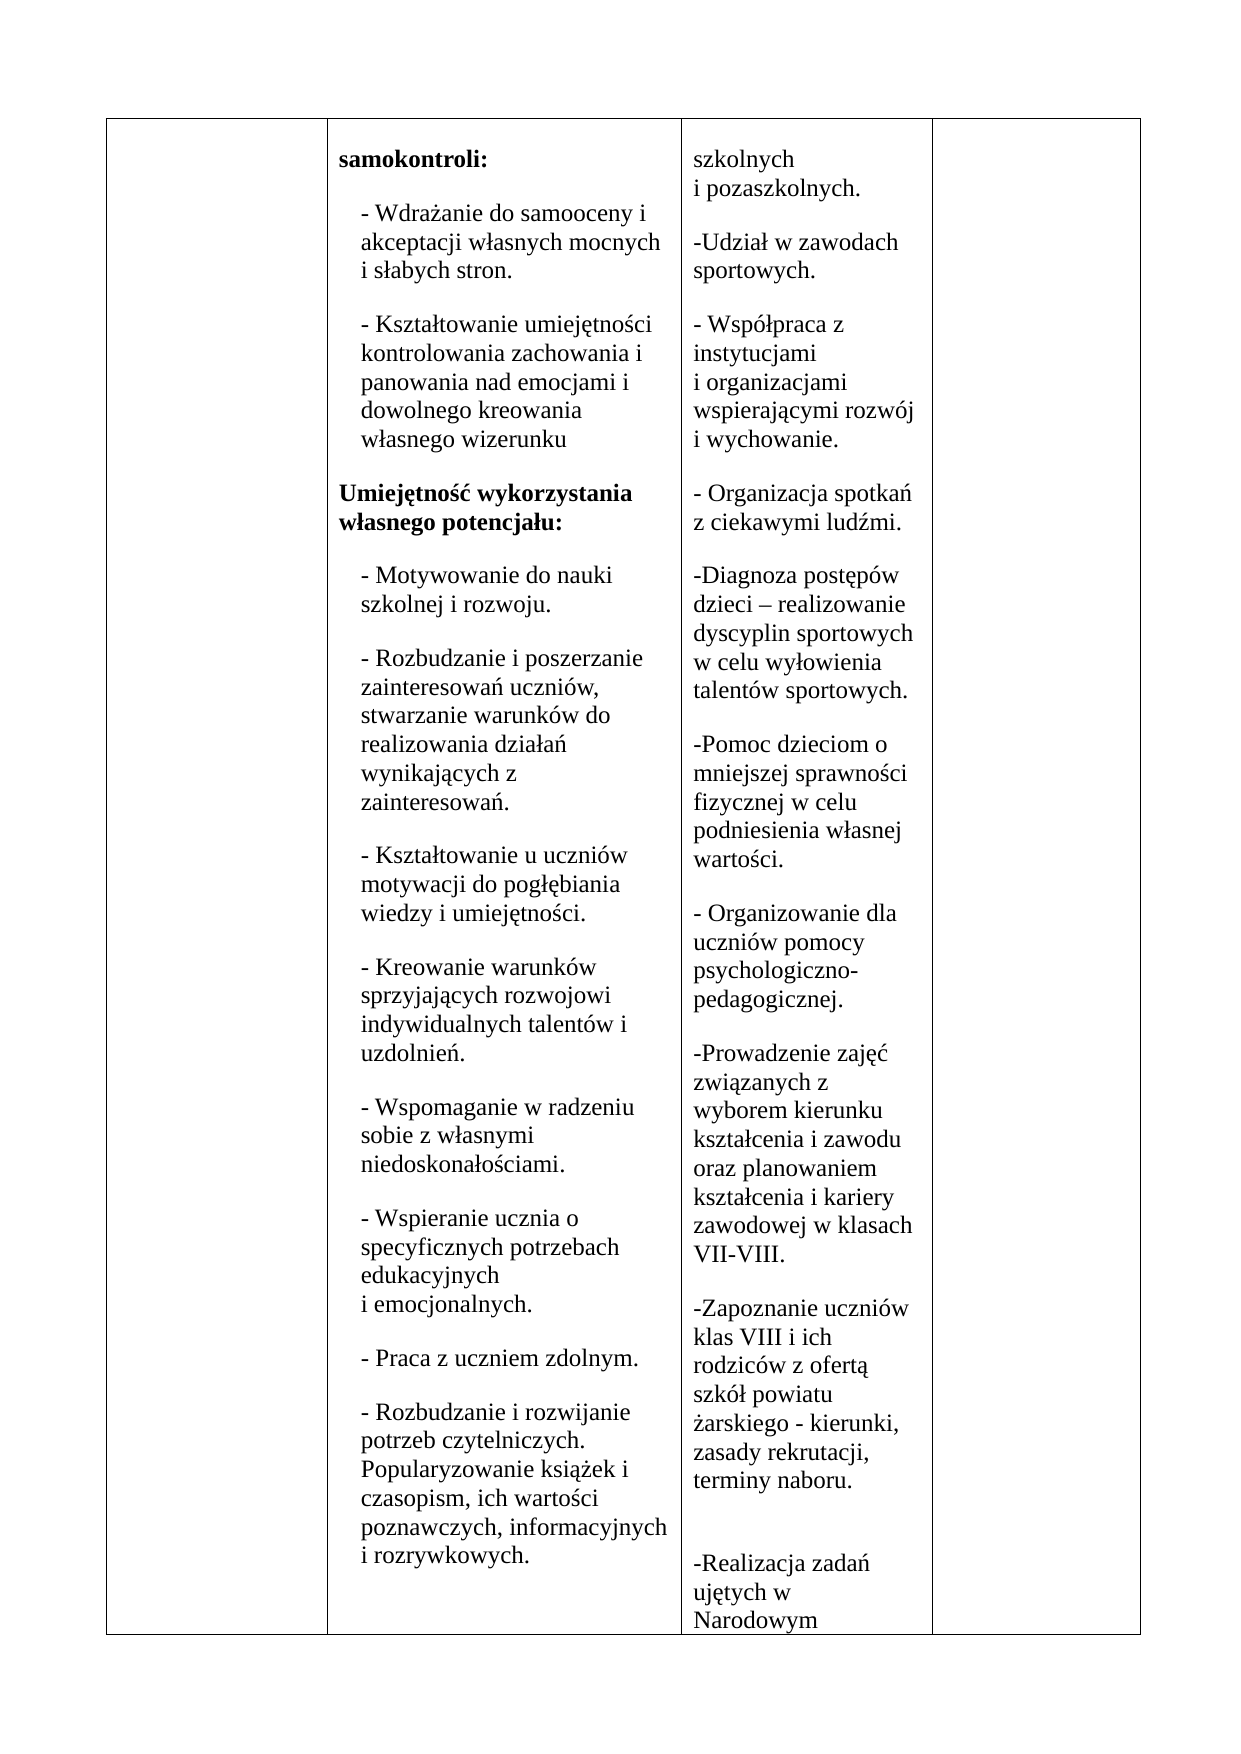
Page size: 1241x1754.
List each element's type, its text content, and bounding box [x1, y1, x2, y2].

table_cell szkolnych i pozaszkolnych. -Udział w zawodach sportowych. - Współpraca z instytucjami i organizacjami wspierającymi rozwój i wychowanie. - Organizacja spotkań z ciekawymi ludźmi. -Diagnoza postępów dzieci – realizowanie dyscyplin sportowych w celu wyłowienia talentów sportowych. -Pomoc dzieciom o mniejszej sprawności fizycznej w celu podniesienia własnej wartości. - Organizowanie dla uczniów pomocy psychologiczno-pedagogicznej. -Prowadzenie zajęć związanych z wyborem kierunku kształcenia i zawodu oraz planowaniem kształcenia i kariery zawodowej w klasach VII-VIII. -Zapoznanie uczniów klas VIII i ich rodziców z ofertą szkół powiatu żarskiego - kierunki, zasady rekrutacji, terminy naboru. -Realizacja zadań ujętych w Narodowym [682, 119, 932, 1634]
table_cell samokontroli: - Wdrażanie do samooceny i akceptacji własnych mocnych i słabych stron. - Kształtowanie umiejętności kontrolowania zachowania i panowania nad emocjami i dowolnego kreowania własnego wizerunku Umiejętność wykorzystania własnego potencjału: - Motywowanie do nauki szkolnej i rozwoju. - Rozbudzanie i poszerzanie zainteresowań uczniów, stwarzanie warunków do realizowania działań wynikających z zainteresowań. - Kształtowanie u uczniów motywacji do pogłębiania wiedzy i umiejętności. - Kreowanie warunków sprzyjających rozwojowi indywidualnych talentów i uzdolnień. - Wspomaganie w radzeniu sobie z własnymi niedoskonałościami. - Wspieranie ucznia o specyficznych potrzebach edukacyjnych i emocjonalnych. - Praca z uczniem zdolnym. - Rozbudzanie i rozwijanie potrzeb czytelniczych. Popularyzowanie książek i czasopism, ich wartości poznawczych, informacyjnych i rozrywkowych. [328, 119, 681, 1634]
table_cell [107, 119, 327, 1634]
table_cell [933, 119, 1140, 1634]
